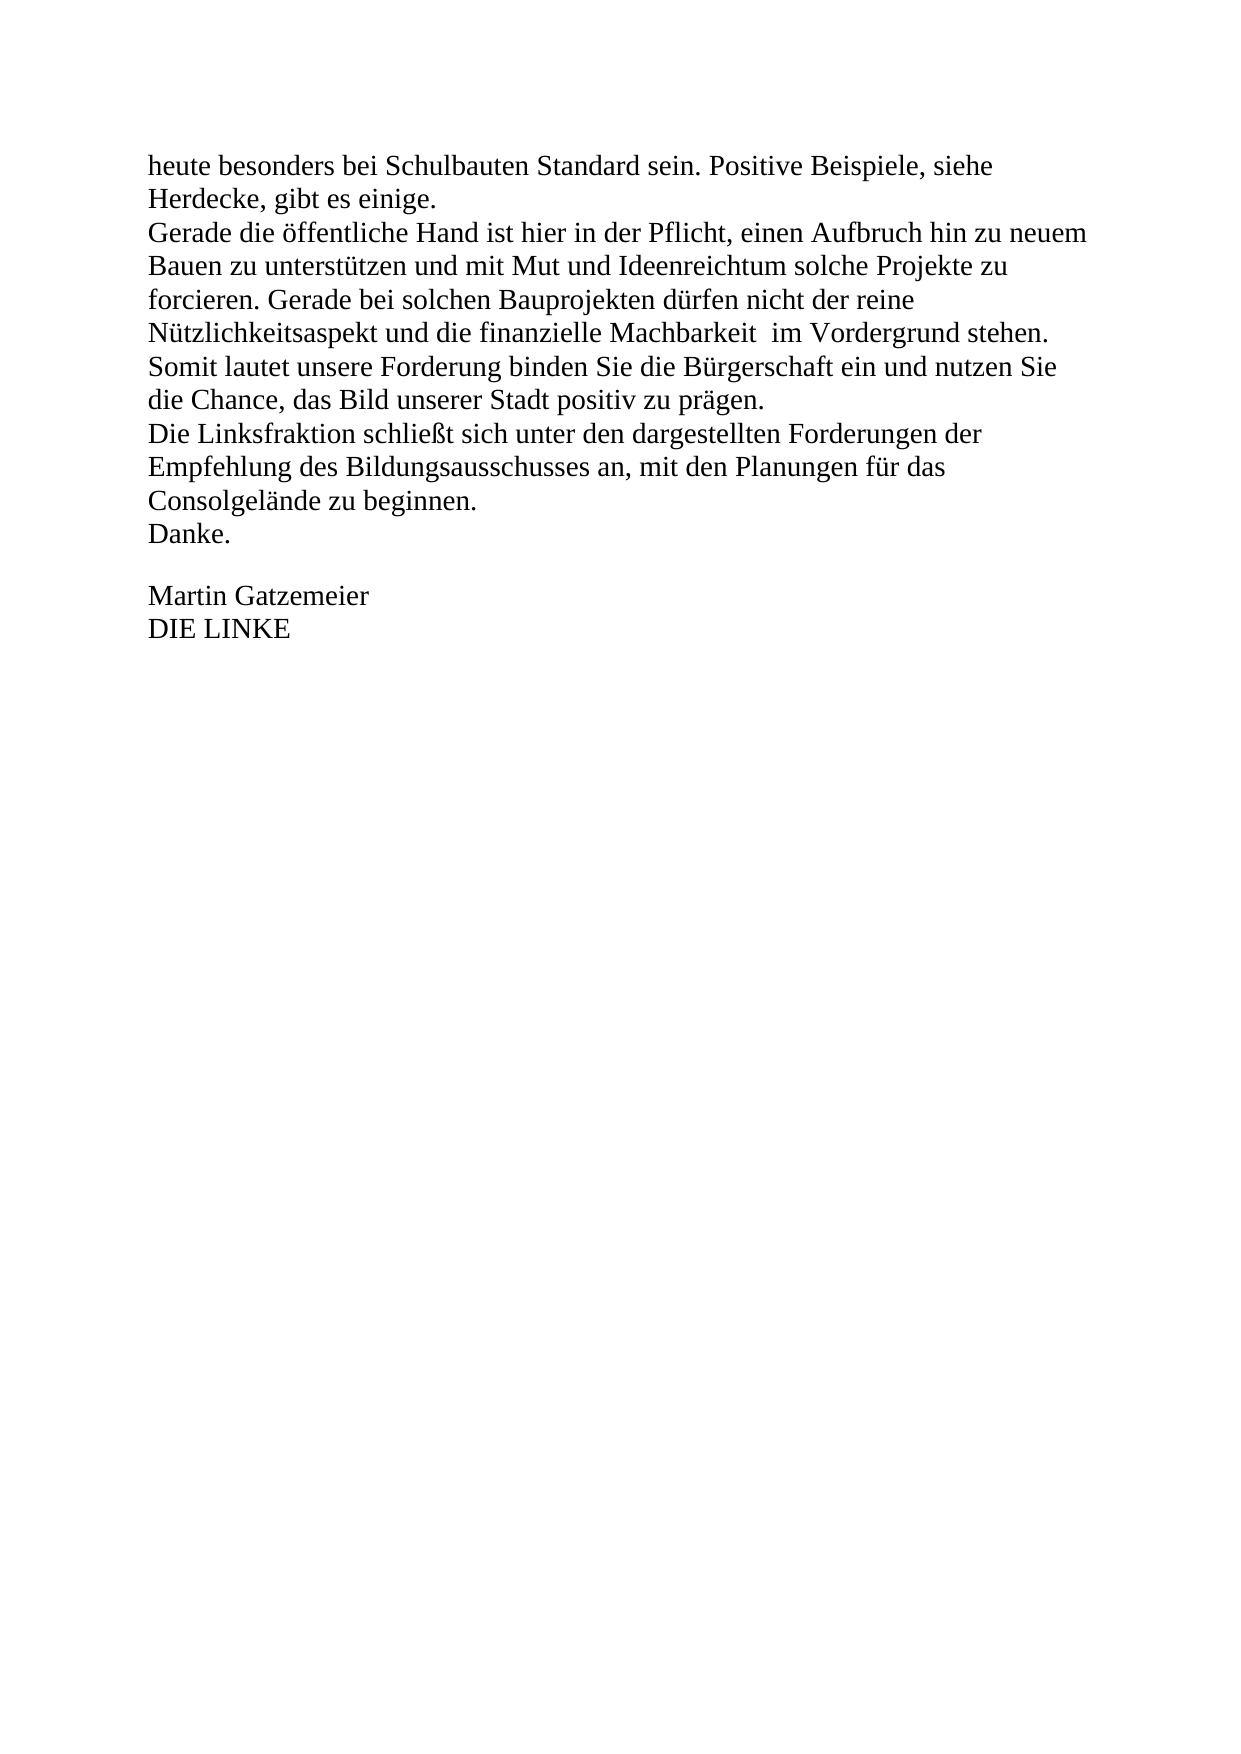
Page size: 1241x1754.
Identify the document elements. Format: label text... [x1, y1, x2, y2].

text Die Linksfraktion schließt sich unter den dargestellten Forderungen der Empfehlung des Bildungsausschusses an, mit den Planungen für das Consolgelände zu beginnen. [148, 416, 1093, 517]
text Martin Gatzemeier [148, 578, 1093, 612]
text Somit lautet unsere Forderung binden Sie die Bürgerschaft ein und nutzen Sie die Chance, das Bild unserer Stadt positiv zu prägen. [148, 349, 1093, 416]
text DIE LINKE [148, 612, 1093, 645]
text Danke. [148, 517, 1093, 550]
text heute besonders bei Schulbauten Standard sein. Positive Beispiele, siehe Herdecke, gibt es einige. [148, 148, 1093, 215]
text Gerade die öffentliche Hand ist hier in der Pflicht, einen Aufbruch hin zu neuem Bauen zu unterstützen und mit Mut und Ideenreichtum solche Projekte zu forcieren. Gerade bei solchen Bauprojekten dürfen nicht der reine Nützlichkeitsaspekt und die finanzielle Machbarkeit im Vordergrund stehen. [148, 215, 1093, 349]
